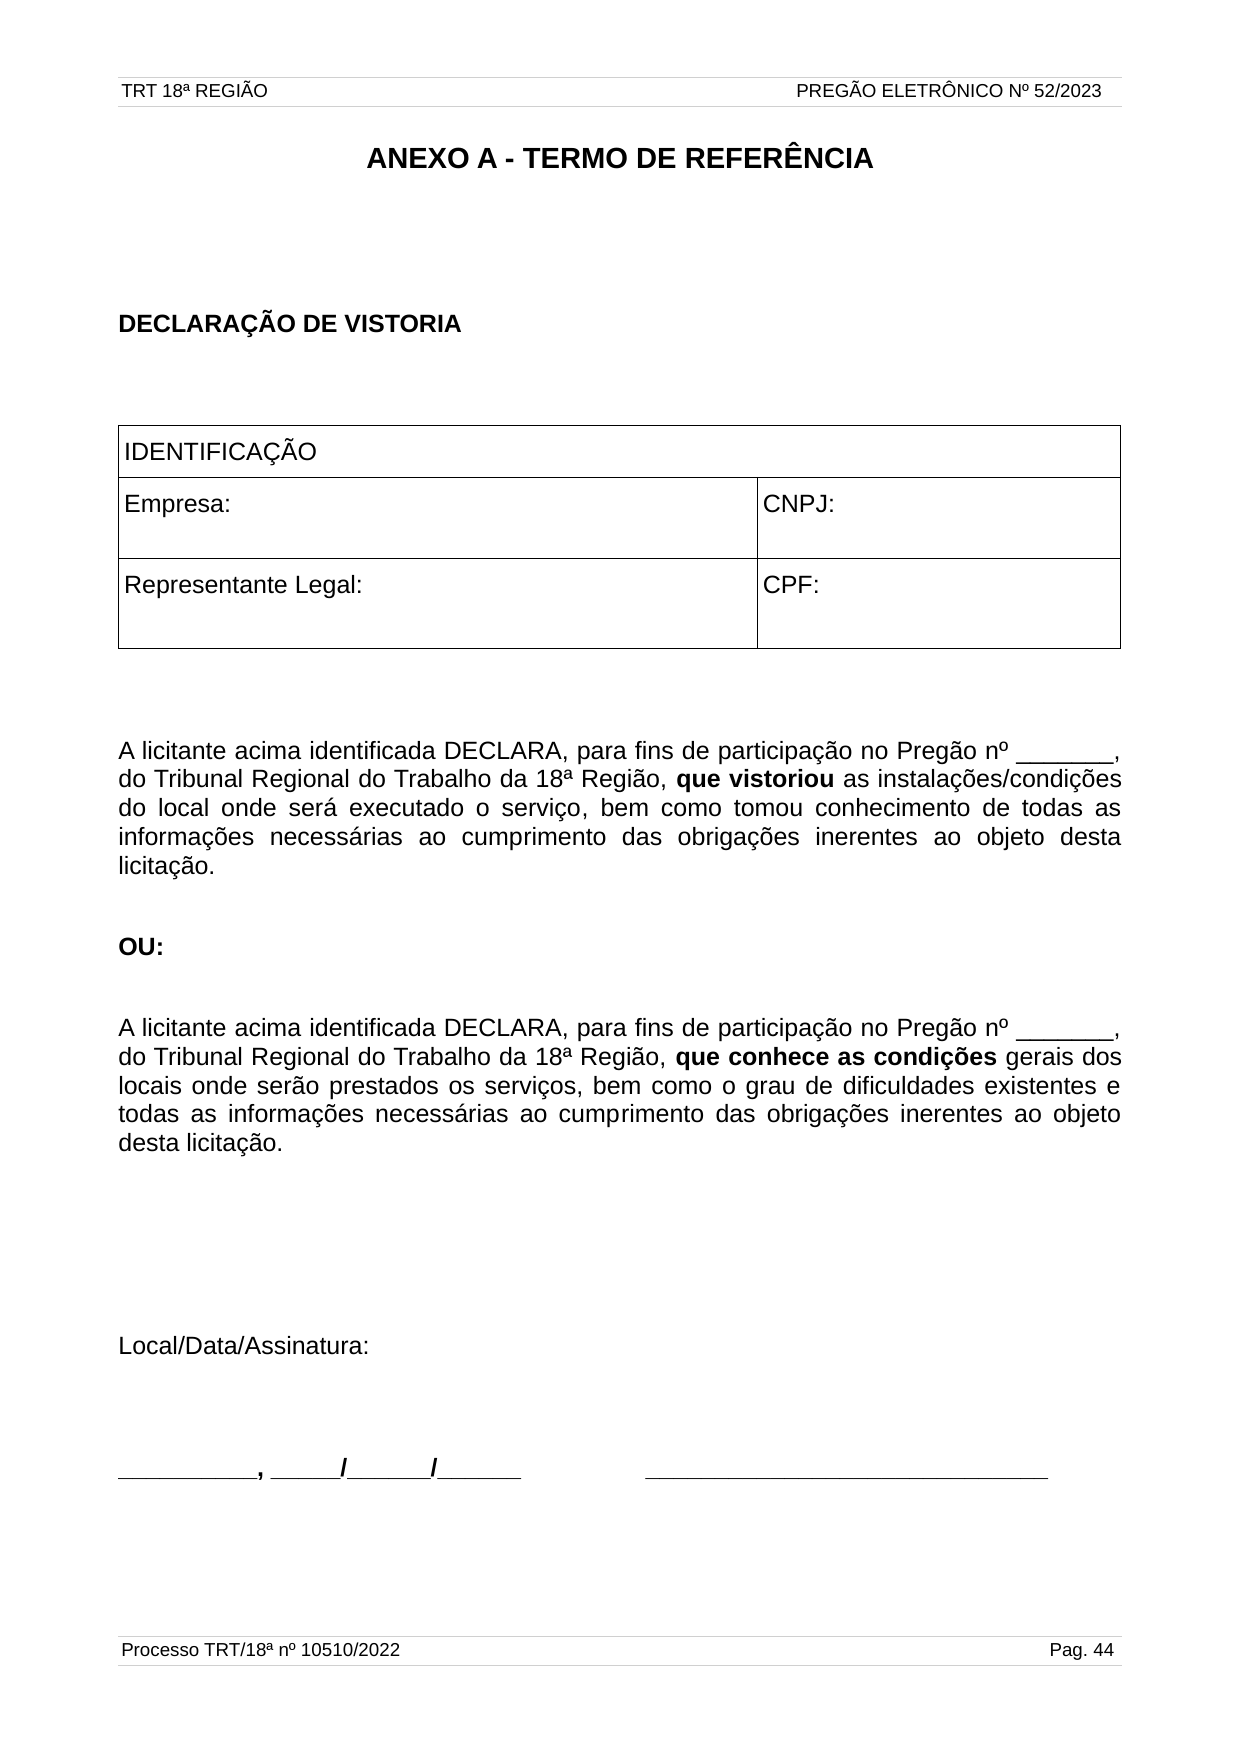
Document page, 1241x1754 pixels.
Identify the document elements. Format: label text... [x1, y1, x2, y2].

text __________, _____/______/______ _____________________________ [118, 1453, 1122, 1482]
table_cell CPF: [758, 559, 1120, 648]
text OU: [118, 932, 1122, 961]
table_header IDENTIFICAÇÃO [119, 426, 1120, 477]
table_cell Representante Legal: [119, 559, 757, 648]
table_cell CNPJ: [758, 478, 1120, 558]
text DECLARAÇÃO DE VISTORIA [118, 309, 1122, 337]
table_cell Empresa: [119, 478, 757, 558]
text ANEXO A - TERMO DE REFERÊNCIA [118, 141, 1122, 175]
text A licitante acima identificada DECLARA, para fins de participação no Pregão nº _______, do Tribunal Regional do Trabalho da 18ª Região, que vistoriou as instalações/condições do local onde será executado o serviço, bem como tomou conhecimento de todas as informações necessárias ao cumprimento das obrigações inerentes ao objeto desta licitação. [118, 736, 1122, 879]
text Local/Data/Assinatura: [118, 1331, 1122, 1360]
text A licitante acima identificada DECLARA, para fins de participação no Pregão nº _______, do Tribunal Regional do Trabalho da 18ª Região, que conhece as condições gerais dos locais onde serão prestados os serviços, bem como o grau de dificuldades existentes e todas as informações necessárias ao cumprimento das obrigações inerentes ao objeto desta licitação. [118, 1013, 1122, 1157]
